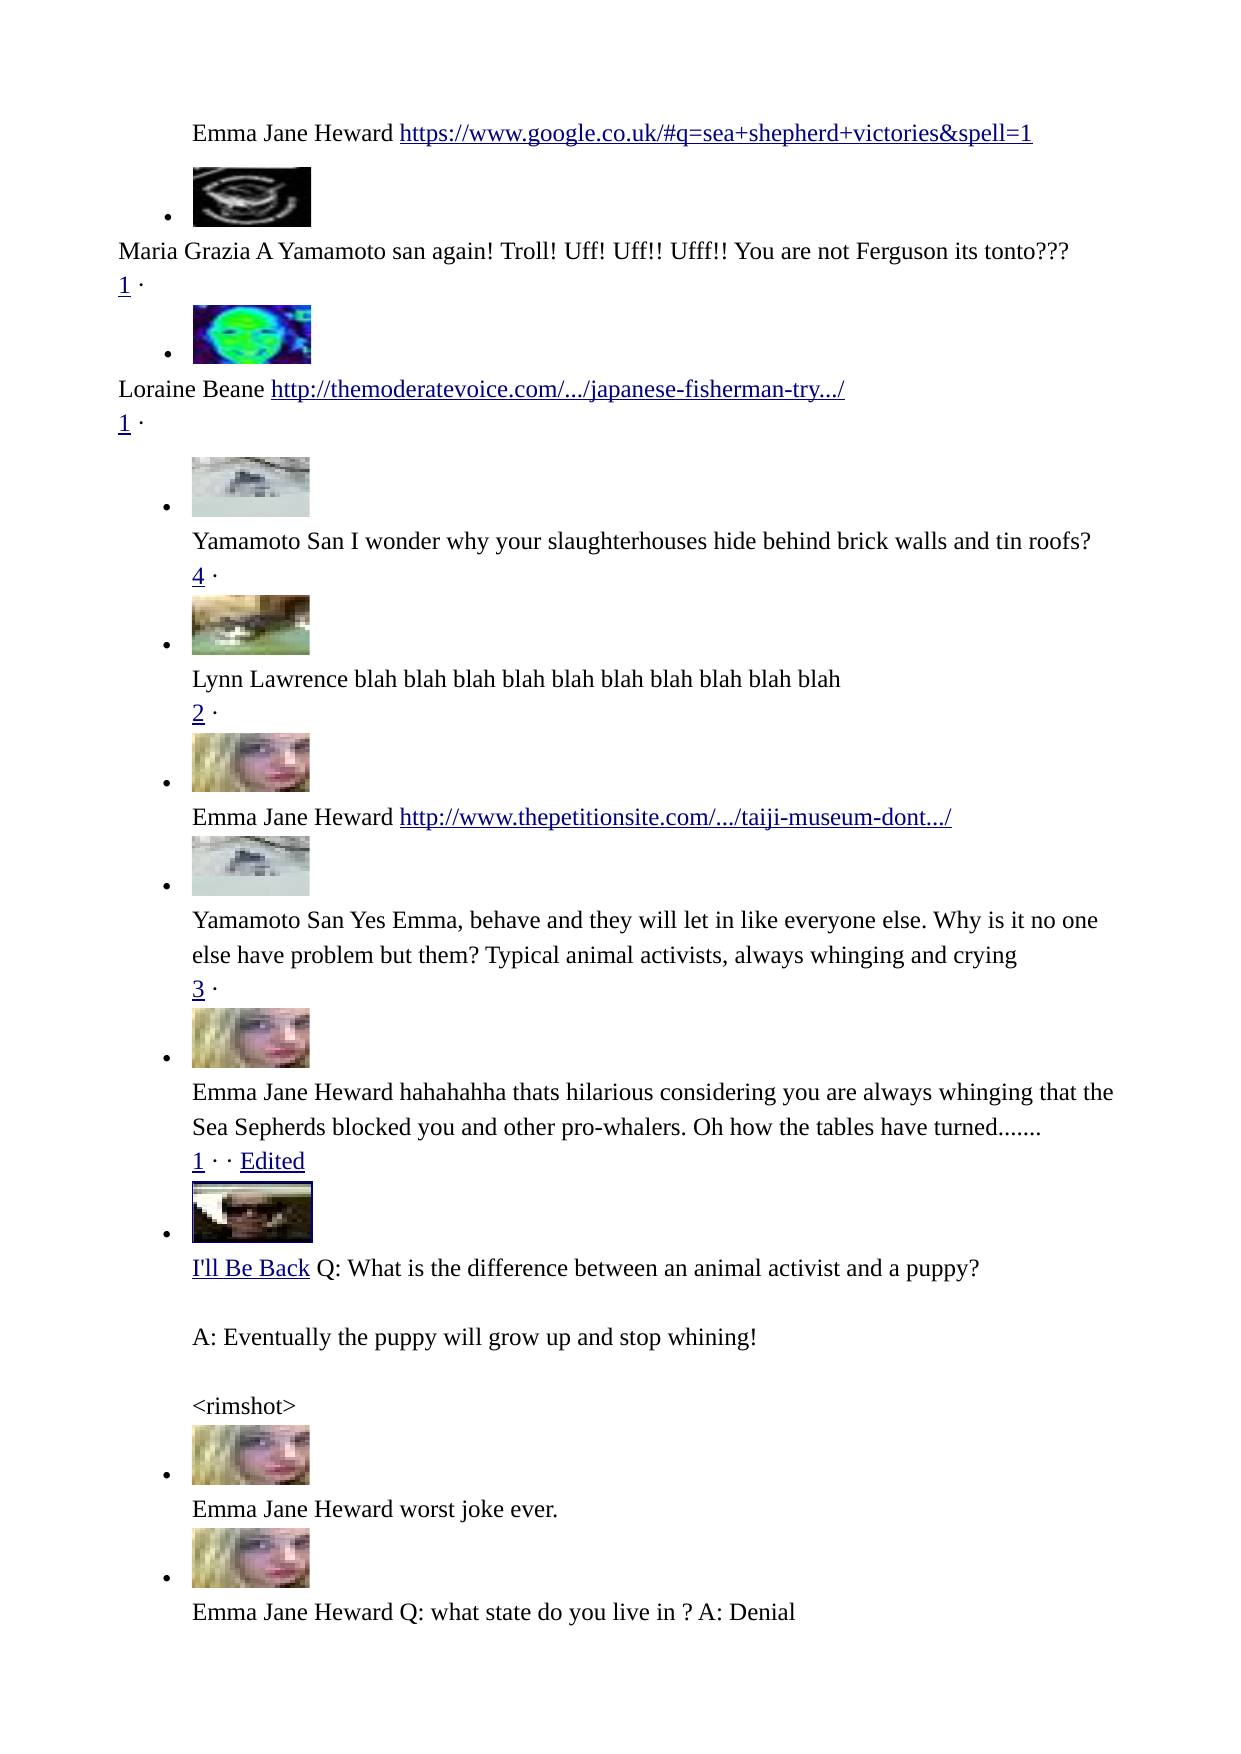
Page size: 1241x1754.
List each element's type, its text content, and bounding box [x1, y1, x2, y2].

picture [193, 305, 312, 364]
picture [191, 1425, 310, 1485]
list 3 · [162, 974, 1122, 1003]
list I'll Be Back Q: What is the difference between an animal activist and a puppy? A: Eventually the puppy will grow up and stop whining! <rimshot> [162, 1253, 1122, 1419]
list Yamamoto San Yes Emma, behave and they will let in like everyone else. Why is it no one else have problem but them? Typical animal activists, always whinging and crying [162, 905, 1122, 968]
picture [191, 595, 310, 655]
list Yamamoto San I wonder why your slaughterhouses hide behind brick walls and tin roofs? [162, 526, 1122, 555]
list 2 · [162, 698, 1122, 727]
picture [191, 733, 310, 792]
picture [193, 1183, 311, 1242]
text 1 · [118, 271, 1122, 299]
list Emma Jane Heward https://www.google.co.uk/#q=sea+shepherd+victories&spell=1 [162, 118, 1122, 147]
picture [193, 167, 312, 227]
list Emma Jane Heward Q: what state do you live in ? A: Denial [162, 1597, 1122, 1626]
picture [191, 1008, 310, 1068]
picture [191, 457, 310, 517]
text 1 · [118, 408, 1122, 437]
list 1 · · Edited [162, 1146, 1122, 1175]
picture [191, 836, 310, 896]
text Maria Grazia A Yamamoto san again! Troll! Uff! Uff!! Ufff!! You are not Ferguson its tonto??? [118, 236, 1122, 265]
list Emma Jane Heward hahahahha thats hilarious considering you are always whinging that the Sea Sepherds blocked you and other pro-whalers. Oh how the tables have turned....... [162, 1077, 1122, 1141]
list Emma Jane Heward http://www.thepetitionsite.com/.../taiji-museum-dont.../ [162, 802, 1122, 831]
list 4 · [162, 561, 1122, 589]
list Emma Jane Heward worst joke ever. [162, 1494, 1122, 1523]
text Loraine Beane http://themoderatevoice.com/.../japanese-fisherman-try.../ [118, 374, 1122, 403]
list Lynn Lawrence blah blah blah blah blah blah blah blah blah blah [162, 664, 1122, 693]
picture [191, 1528, 310, 1588]
